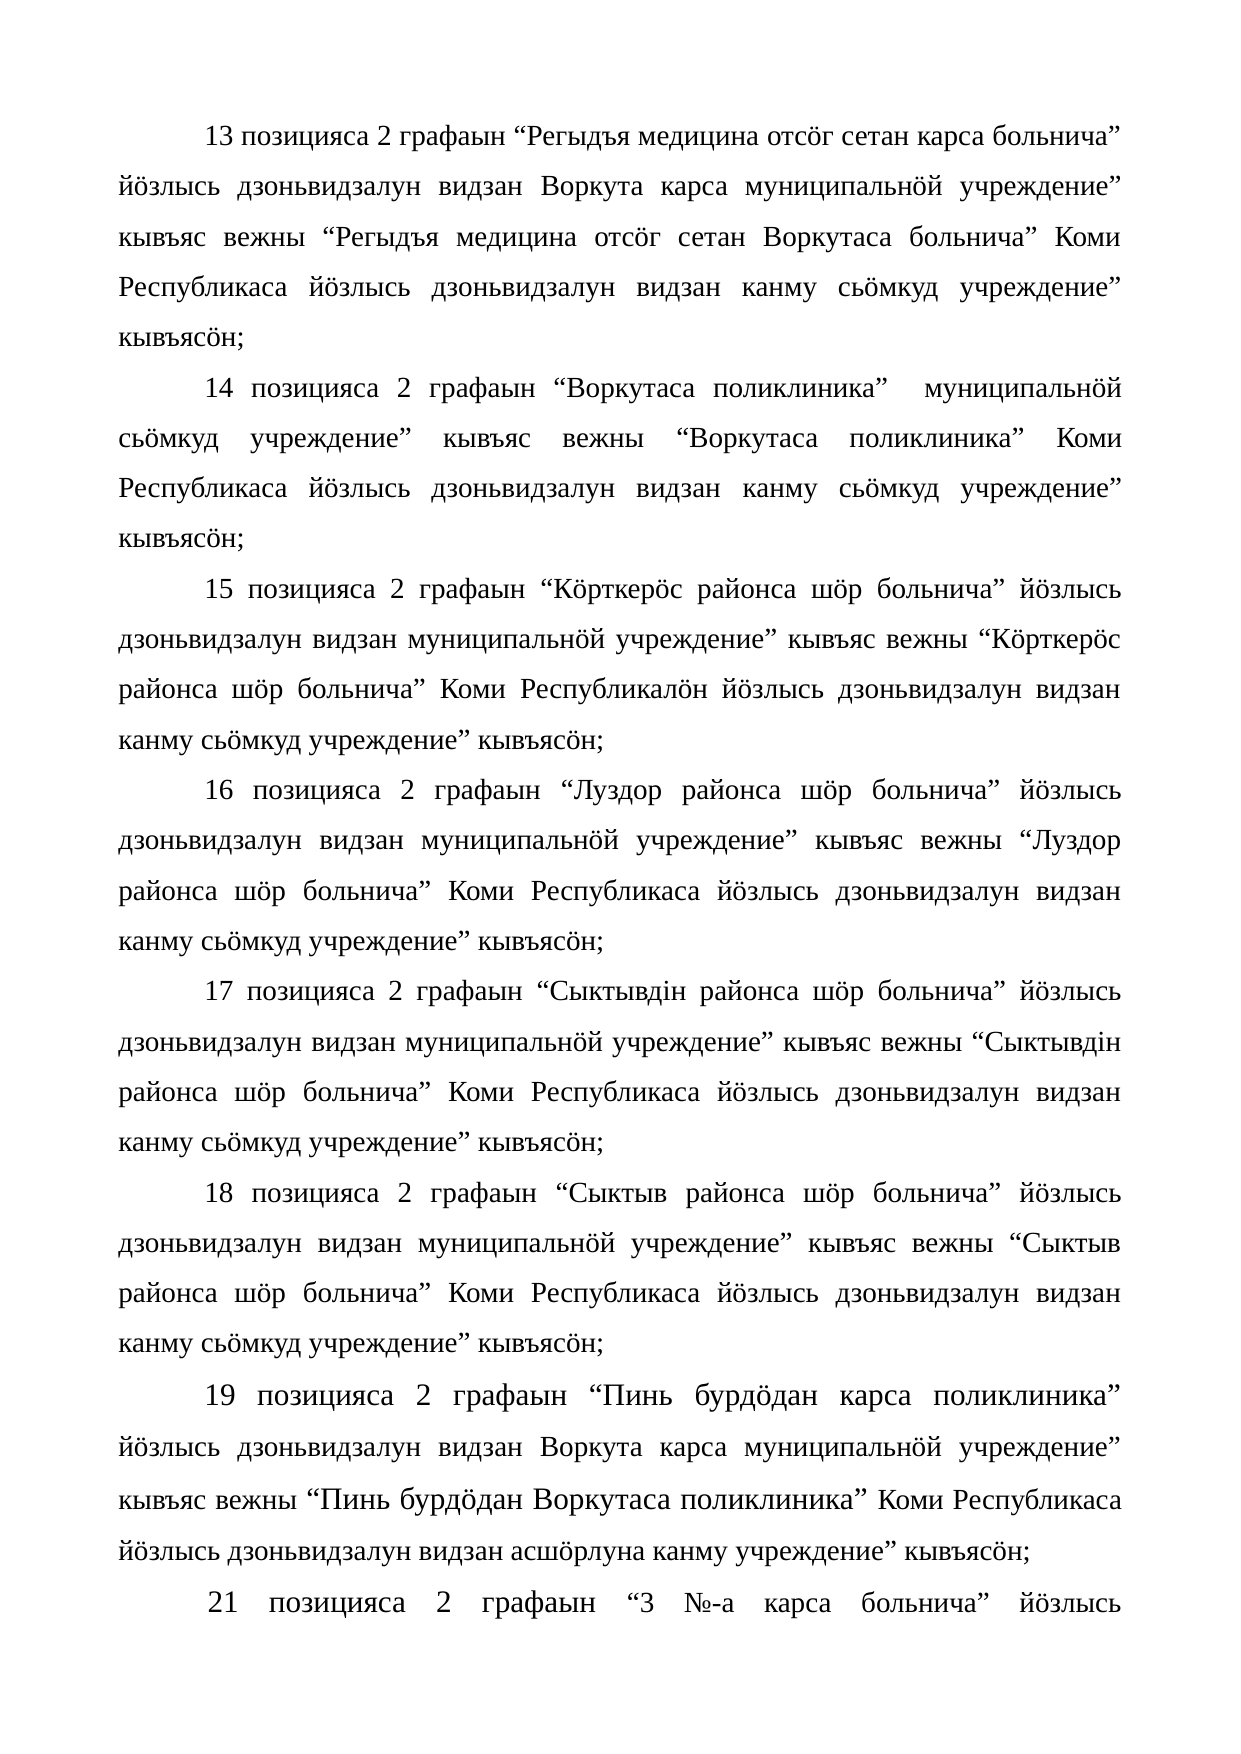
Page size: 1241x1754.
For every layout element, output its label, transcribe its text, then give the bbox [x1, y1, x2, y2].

text 18 позицияса 2 графаын “Сыктыв районса шӧр больнича” йӧзлысь дзоньвидзалун видзан муниципальнӧй учреждение” кывъяс вежны “Сыктыв районса шӧр больнича” Коми Республикаса йӧзлысь дзоньвидзалун видзан канму сьӧмкуд учреждение” кывъясӧн; [118, 1175, 1122, 1359]
text 15 позицияса 2 графаын “Кӧрткерӧс районса шӧр больнича” йӧзлысь дзоньвидзалун видзан муниципальнӧй учреждение” кывъяс вежны “Кӧрткерӧс районса шӧр больнича” Коми Республикалӧн йӧзлысь дзоньвидзалун видзан канму сьӧмкуд учреждение” кывъясӧн; [118, 571, 1122, 755]
text 17 позицияса 2 графаын “Сыктывдін районса шӧр больнича” йӧзлысь дзоньвидзалун видзан муниципальнӧй учреждение” кывъяс вежны “Сыктывдін районса шӧр больнича” Коми Республикаса йӧзлысь дзоньвидзалун видзан канму сьӧмкуд учреждение” кывъясӧн; [118, 973, 1122, 1158]
text 14 позицияса 2 графаын “Воркутаса поликлиника” муниципальнӧй сьӧмкуд учреждение” кывъяс вежны “Воркутаса поликлиника” Коми Республикаса йӧзлысь дзоньвидзалун видзан канму сьӧмкуд учреждение” кывъясӧн; [118, 370, 1122, 554]
text 21 позицияса 2 графаын “3 №-а карса больнича” йӧзлысь [118, 1583, 1122, 1619]
text 13 позицияса 2 графаын “Регыдъя медицина отсӧг сетан карса больнича” йӧзлысь дзоньвидзалун видзан Воркута карса муниципальнӧй учреждение” кывъяс вежны “Регыдъя медицина отсӧг сетан Воркутаса больнича” Коми Республикаса йӧзлысь дзоньвидзалун видзан канму сьӧмкуд учреждение” кывъясӧн; [118, 118, 1122, 353]
text 19 позицияса 2 графаын “Пинь бурдӧдан карса поликлиника” йӧзлысь дзоньвидзалун видзан Воркута карса муниципальнӧй учреждение” кывъяс вежны “Пинь бурдӧдан Воркутаса поликлиника” Коми Республикаса йӧзлысь дзоньвидзалун видзан асшӧрлуна канму учреждение” кывъясӧн; [118, 1376, 1122, 1566]
text 16 позицияса 2 графаын “Луздор районса шӧр больнича” йӧзлысь дзоньвидзалун видзан муниципальнӧй учреждение” кывъяс вежны “Луздор районса шӧр больнича” Коми Республикаса йӧзлысь дзоньвидзалун видзан канму сьӧмкуд учреждение” кывъясӧн; [118, 772, 1122, 957]
